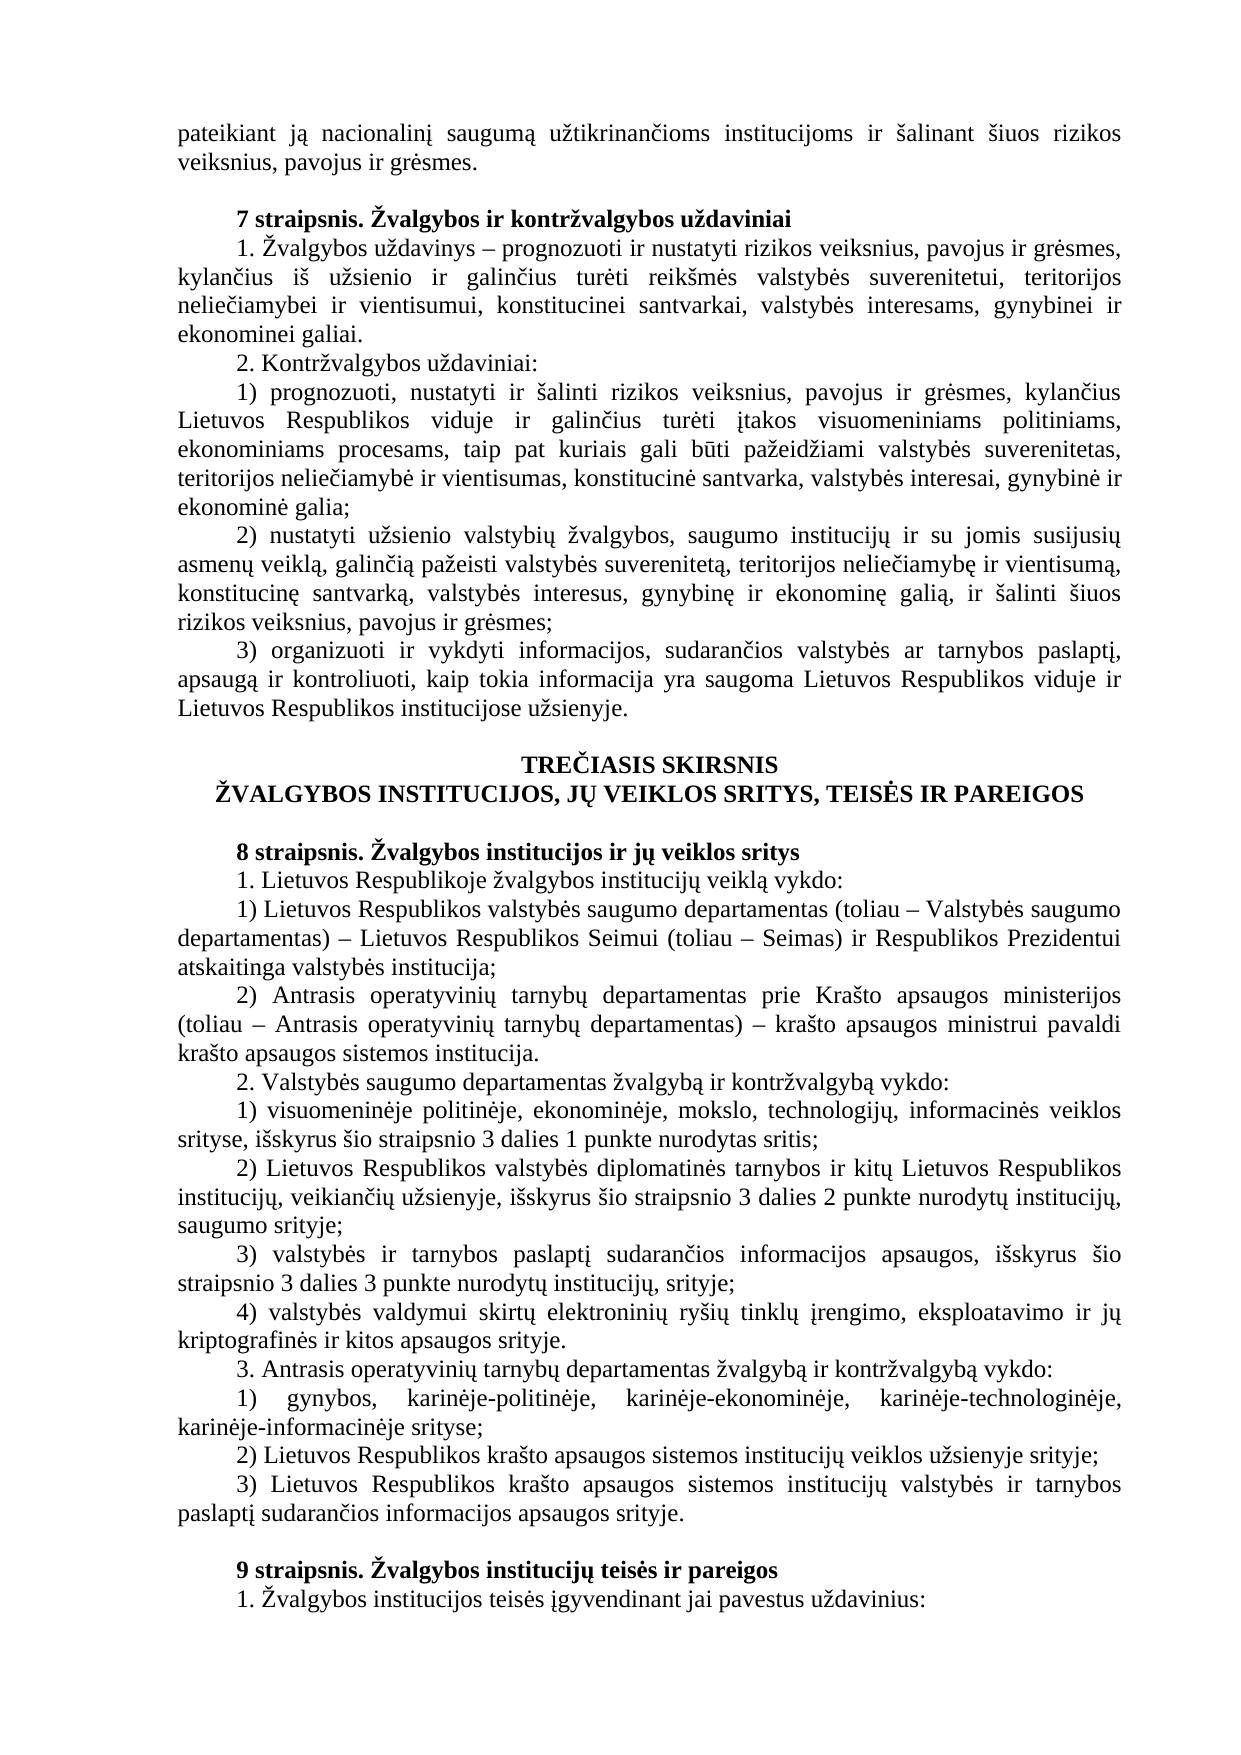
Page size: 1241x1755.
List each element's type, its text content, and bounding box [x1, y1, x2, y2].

text 4) valstybės valdymui skirtų elektroninių ryšių tinklų įrengimo, eksploatavimo ir jų kriptografinės ir kitos apsaugos srityje. [177, 1297, 1122, 1354]
text 2) Antrasis operatyvinių tarnybų departamentas prie Krašto apsaugos ministerijos (toliau – Antrasis operatyvinių tarnybų departamentas) – krašto apsaugos ministrui pavaldi krašto apsaugos sistemos institucija. [177, 981, 1122, 1067]
text 2. Kontržvalgybos uždaviniai: [177, 348, 1122, 377]
text 1. Žvalgybos uždavinys – prognozuoti ir nustatyti rizikos veiksnius, pavojus ir grėsmes, kylančius iš užsienio ir galinčius turėti reikšmės valstybės suverenitetui, teritorijos neliečiamybei ir vientisumui, konstitucinei santvarkai, valstybės interesams, gynybinei ir ekonominei galiai. [177, 233, 1122, 348]
text 2) Lietuvos Respublikos krašto apsaugos sistemos institucijų veiklos užsienyje srityje; [177, 1441, 1122, 1469]
text ŽVALGYBOS INSTITUCIJOS, JŲ VEIKLOS SRITYS, TEISĖS IR PAREIGOS [177, 779, 1122, 808]
text 1) visuomeninėje politinėje, ekonominėje, mokslo, technologijų, informacinės veiklos srityse, išskyrus šio straipsnio 3 dalies 1 punkte nurodytas sritis; [177, 1096, 1122, 1153]
text 3. Antrasis operatyvinių tarnybų departamentas žvalgybą ir kontržvalgybą vykdo: [177, 1354, 1122, 1383]
text 2) nustatyti užsienio valstybių žvalgybos, saugumo institucijų ir su jomis susijusių asmenų veiklą, galinčią pažeisti valstybės suverenitetą, teritorijos neliečiamybę ir vientisumą, konstitucinę santvarką, valstybės interesus, gynybinę ir ekonominę galią, ir šalinti šiuos rizikos veiksnius, pavojus ir grėsmes; [177, 521, 1122, 636]
text 8 straipsnis. Žvalgybos institucijos ir jų veiklos sritys [177, 837, 1122, 866]
text 2) Lietuvos Respublikos valstybės diplomatinės tarnybos ir kitų Lietuvos Respublikos institucijų, veikiančių užsienyje, išskyrus šio straipsnio 3 dalies 2 punkte nurodytų institucijų, saugumo srityje; [177, 1153, 1122, 1239]
text 3) Lietuvos Respublikos krašto apsaugos sistemos institucijų valstybės ir tarnybos paslaptį sudarančios informacijos apsaugos srityje. [177, 1469, 1122, 1527]
text 1) Lietuvos Respublikos valstybės saugumo departamentas (toliau – Valstybės saugumo departamentas) – Lietuvos Respublikos Seimui (toliau – Seimas) ir Respublikos Prezidentui atskaitinga valstybės institucija; [177, 894, 1122, 981]
text 3) valstybės ir tarnybos paslaptį sudarančios informacijos apsaugos, išskyrus šio straipsnio 3 dalies 3 punkte nurodytų institucijų, srityje; [177, 1239, 1122, 1297]
text 1) prognozuoti, nustatyti ir šalinti rizikos veiksnius, pavojus ir grėsmes, kylančius Lietuvos Respublikos viduje ir galinčius turėti įtakos visuomeniniams politiniams, ekonominiams procesams, taip pat kuriais gali būti pažeidžiami valstybės suverenitetas, teritorijos neliečiamybė ir vientisumas, konstitucinė santvarka, valstybės interesai, gynybinė ir ekonominė galia; [177, 377, 1122, 521]
text 1. Lietuvos Respublikoje žvalgybos institucijų veiklą vykdo: [177, 866, 1122, 894]
text 2. Valstybės saugumo departamentas žvalgybą ir kontržvalgybą vykdo: [177, 1067, 1122, 1096]
text 1. Žvalgybos institucijos teisės įgyvendinant jai pavestus uždavinius: [177, 1584, 1122, 1613]
text 7 straipsnis. Žvalgybos ir kontržvalgybos uždaviniai [177, 204, 1122, 233]
text 9 straipsnis. Žvalgybos institucijų teisės ir pareigos [177, 1556, 1122, 1584]
text 3) organizuoti ir vykdyti informacijos, sudarančios valstybės ar tarnybos paslaptį, apsaugą ir kontroliuoti, kaip tokia informacija yra saugoma Lietuvos Respublikos viduje ir Lietuvos Respublikos institucijose užsienyje. [177, 636, 1122, 722]
text pateikiant ją nacionalinį saugumą užtikrinančioms institucijoms ir šalinant šiuos rizikos veiksnius, pavojus ir grėsmes. [177, 118, 1122, 176]
text 1) gynybos, karinėje-politinėje, karinėje-ekonominėje, karinėje-technologinėje, karinėje-informacinėje srityse; [177, 1383, 1122, 1441]
text TREČIASIS SKIRSNIS [177, 751, 1122, 779]
